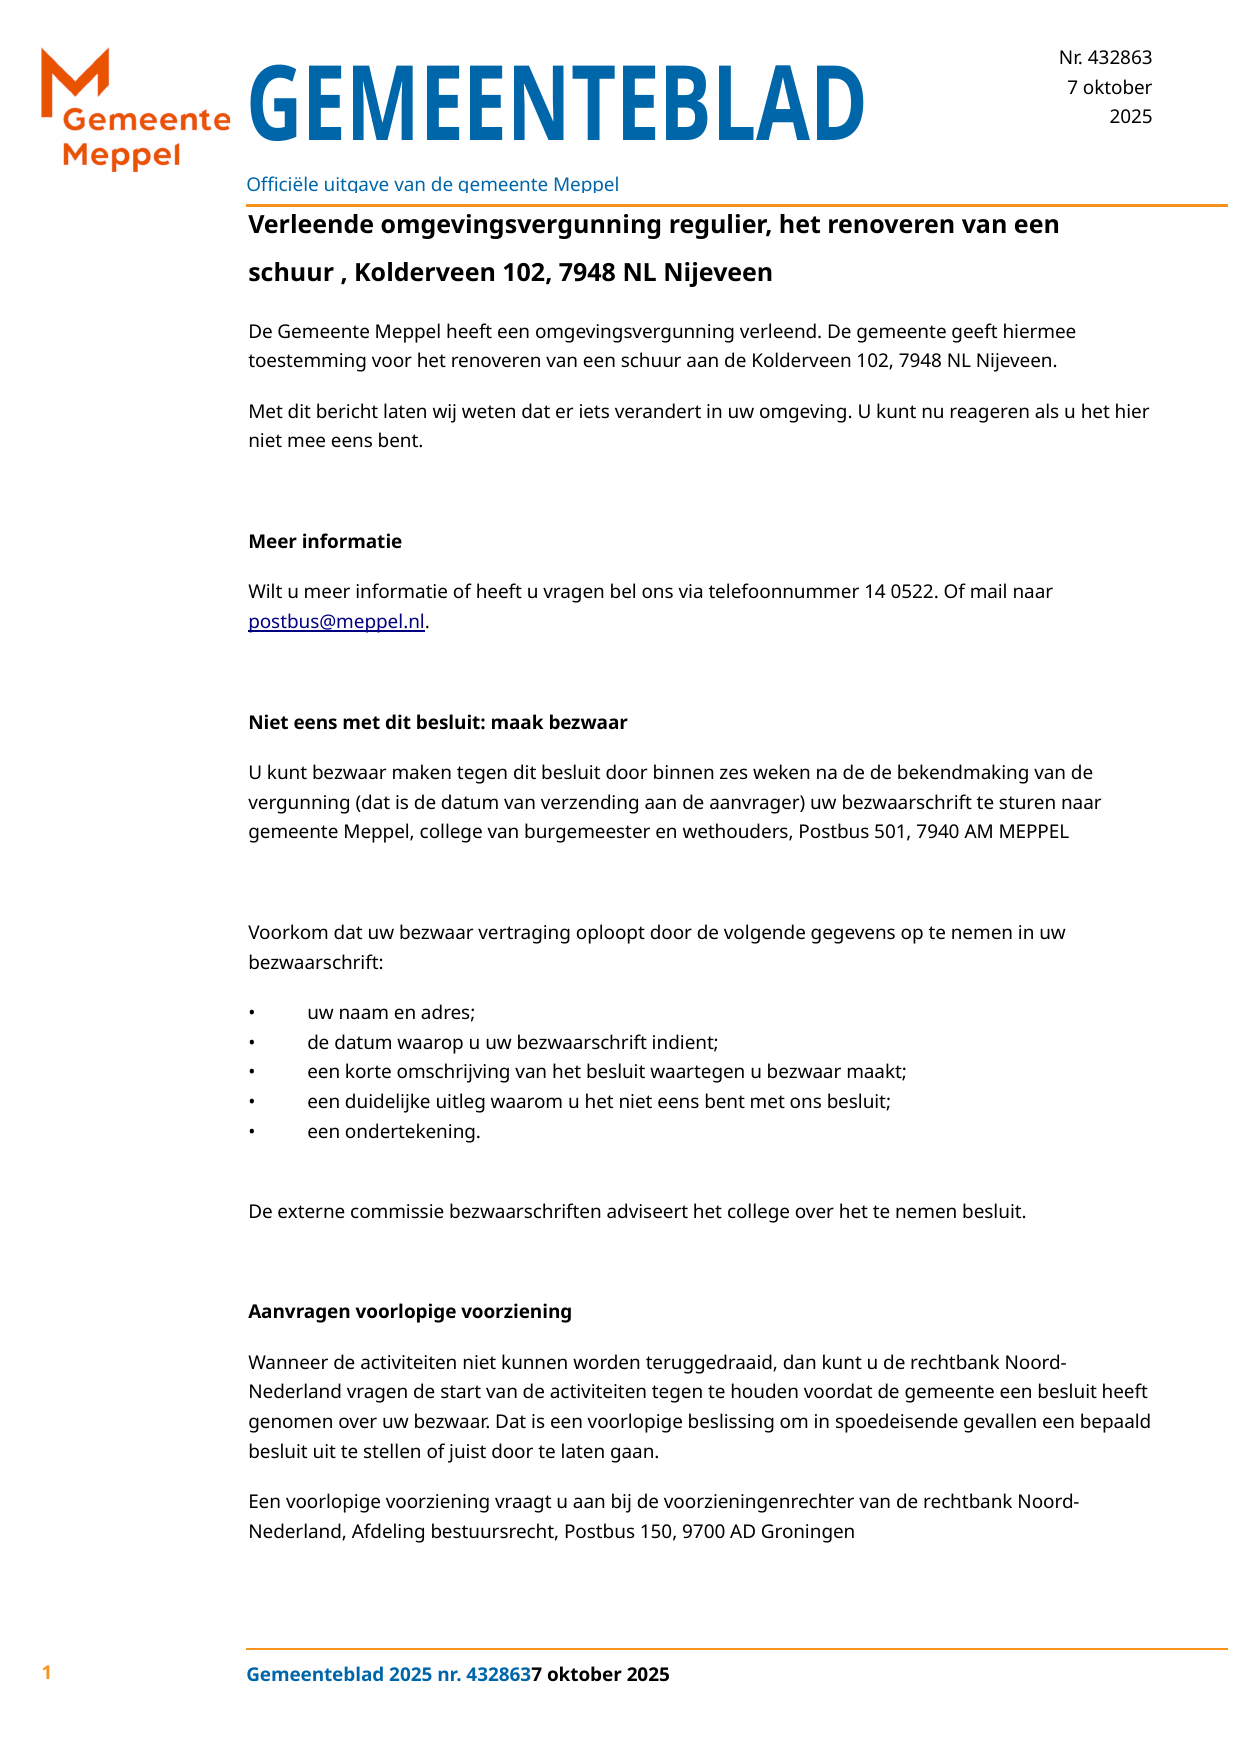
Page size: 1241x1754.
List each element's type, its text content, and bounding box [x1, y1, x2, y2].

text Verleende omgevingsvergunning regulier, het renoveren van een schuur , Kolderveen 102, 7948 NL Nijeveen [248, 207, 1152, 288]
list een korte omschrijving van het besluit waartegen u bezwaar maakt; [248, 1059, 1152, 1084]
text Wilt u meer informatie of heeft u vragen bel ons via telefoonnummer 14 0522. Of mail naar postbus@meppel.nl. [248, 579, 1152, 634]
list uw naam en adres; [248, 999, 1152, 1025]
text De externe commissie bezwaarschriften adviseert het college over het te nemen besluit. [248, 1198, 1152, 1224]
text Voorkom dat uw bezwaar vertraging oploopt door de volgende gegevens op te nemen in uw bezwaarschrift: [248, 919, 1152, 975]
picture [41, 47, 231, 172]
text De Gemeente Meppel heeft een omgevingsvergunning verleend. De gemeente geeft hiermee toestemming voor het renoveren van een schuur aan de Kolderveen 102, 7948 NL Nijeveen. [248, 318, 1152, 373]
text Meer informatie [248, 528, 1152, 554]
text Niet eens met dit besluit: maak bezwaar [248, 709, 1152, 735]
list een duidelijke uitleg waarom u het niet eens bent met ons besluit; [248, 1088, 1152, 1114]
text Wanneer de activiteiten niet kunnen worden teruggedraaid, dan kunt u de rechtbank Noord-Nederland vragen de start van de activiteiten tegen te houden voordat de gemeente een besluit heeft genomen over uw bezwaar. Dat is een voorlopige beslissing om in spoedeisende gevallen een bepaald besluit uit te stellen of juist door te laten gaan. [248, 1349, 1152, 1464]
text Aanvragen voorlopige voorziening [248, 1299, 1152, 1324]
list een ondertekening. [248, 1118, 1152, 1144]
text Een voorlopige voorziening vraagt u aan bij de voorzieningenrechter van de rechtbank Noord-Nederland, Afdeling bestuursrecht, Postbus 150, 9700 AD Groningen [248, 1488, 1152, 1544]
text U kunt bezwaar maken tegen dit besluit door binnen zes weken na de de bekendmaking van de vergunning (dat is de datum van verzending aan de aanvrager) uw bezwaarschrift te sturen naar gemeente Meppel, college van burgemeester en wethouders, Postbus 501, 7940 AM MEPPEL [248, 759, 1152, 844]
text Met dit bericht laten wij weten dat er iets verandert in uw omgeving. U kunt nu reageren als u het hier niet mee eens bent. [248, 398, 1152, 453]
list de datum waarop u uw bezwaarschrift indient; [248, 1029, 1152, 1055]
